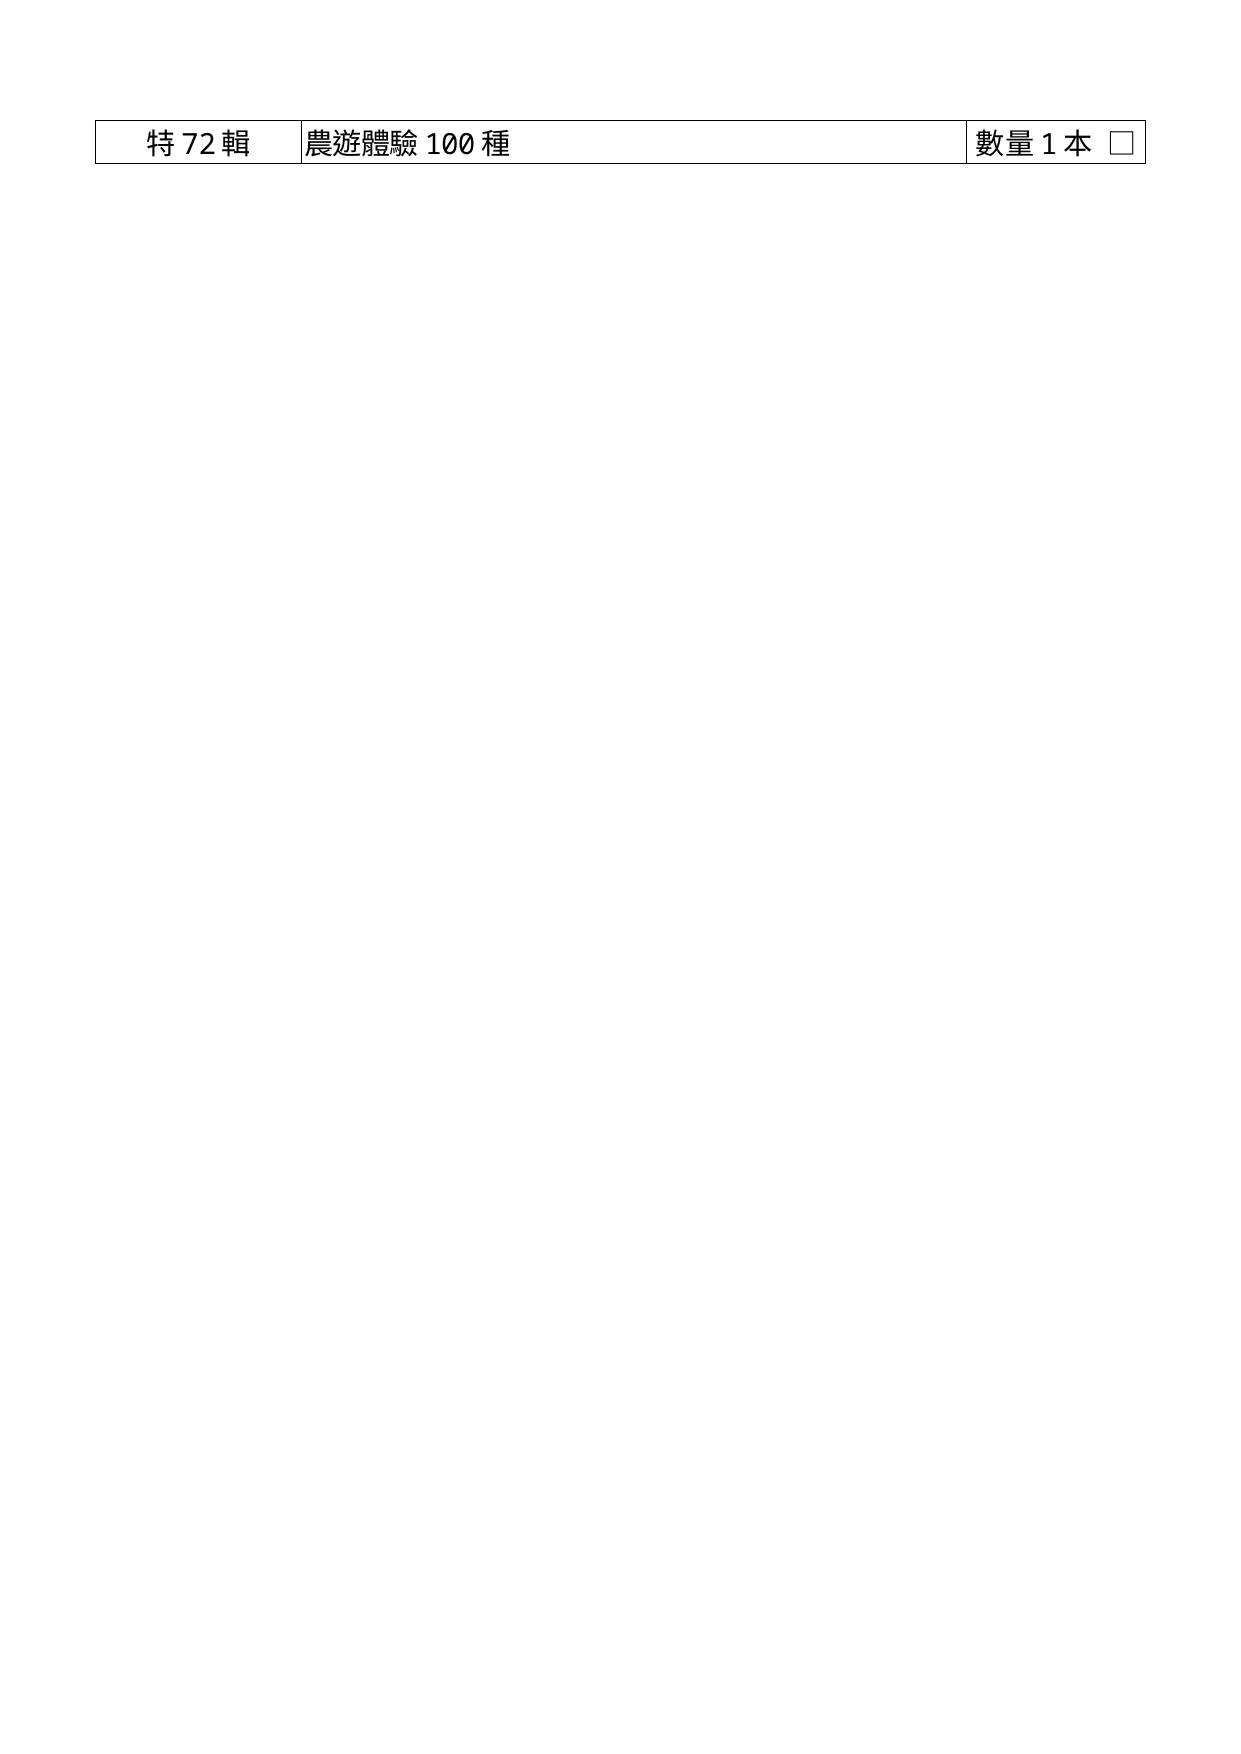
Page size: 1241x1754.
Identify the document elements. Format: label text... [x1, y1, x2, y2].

table_cell 農遊體驗100種 [302, 121, 966, 163]
table_cell 數量1本 □ [967, 121, 1145, 163]
table_cell 特72輯 [96, 121, 301, 163]
